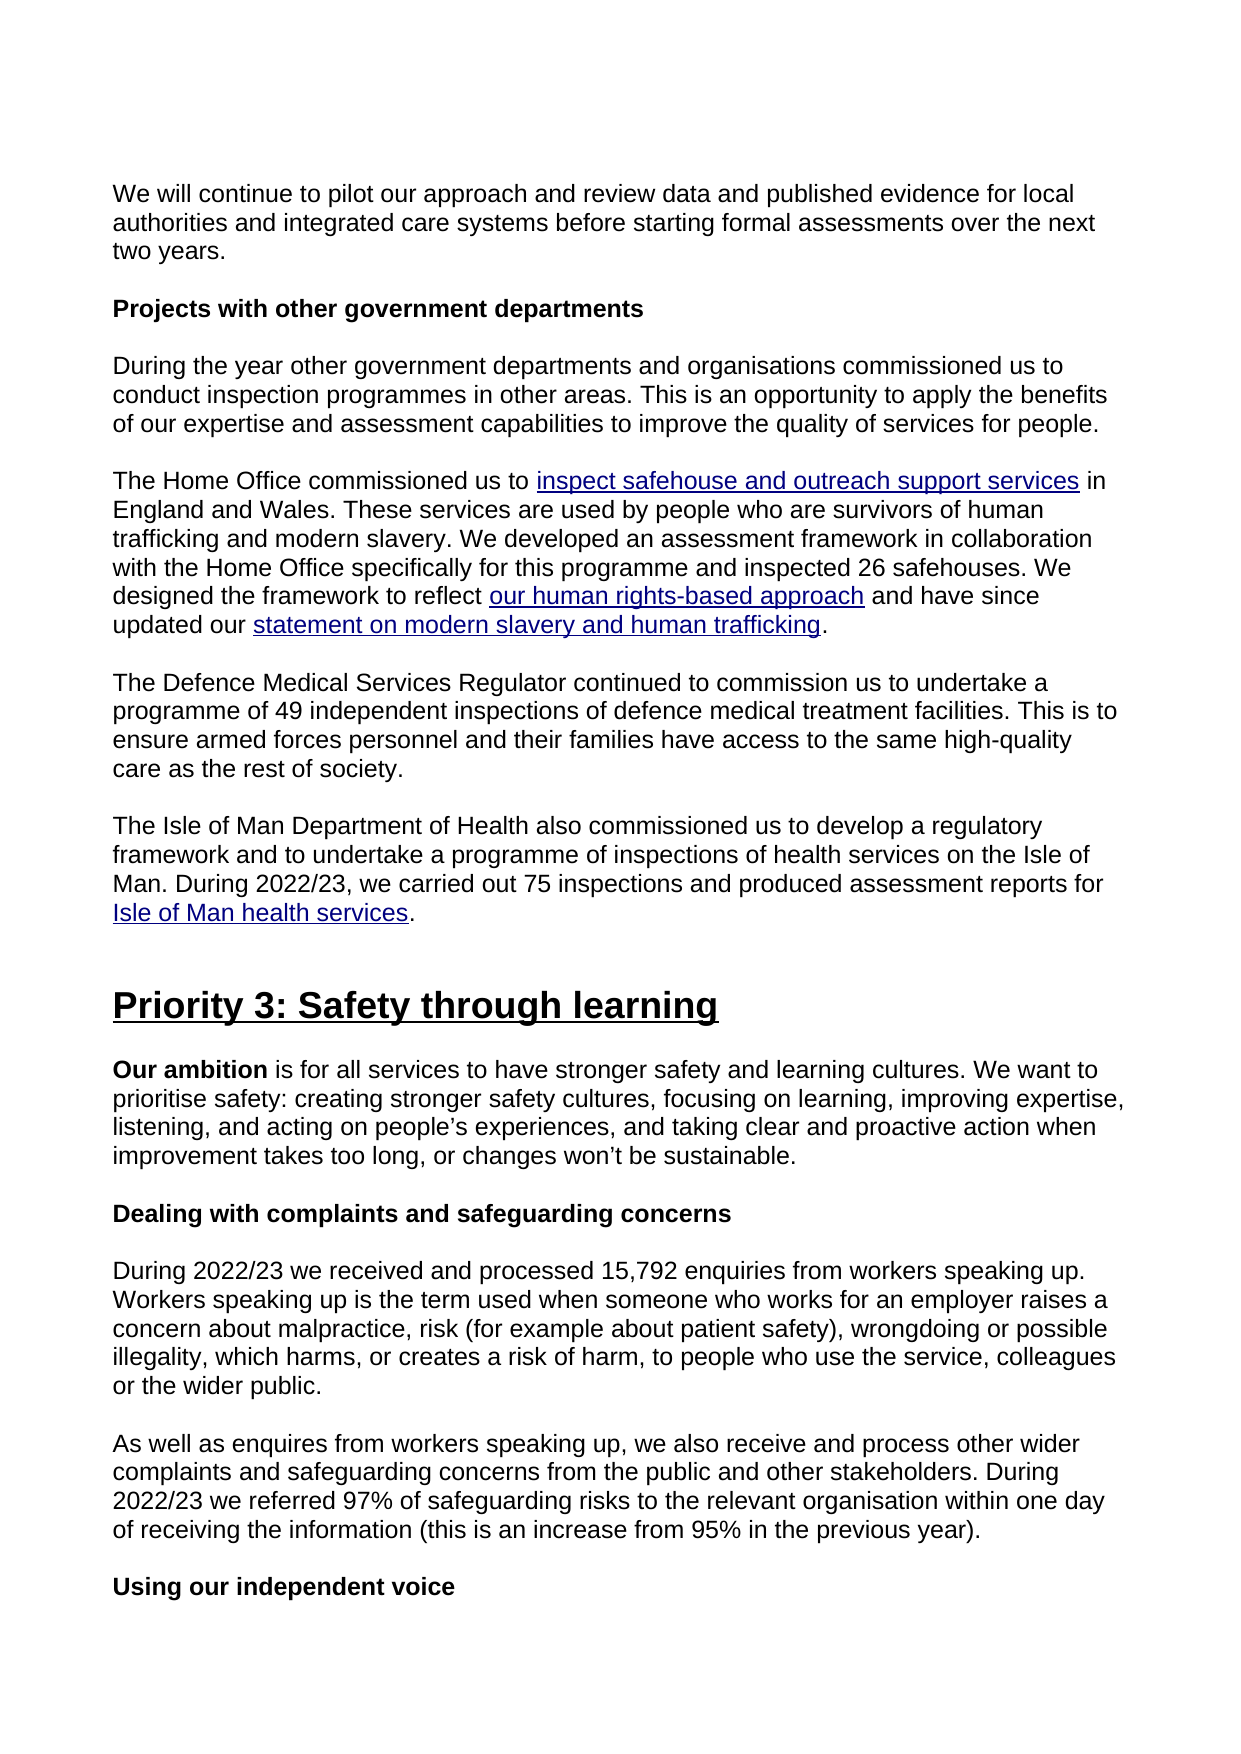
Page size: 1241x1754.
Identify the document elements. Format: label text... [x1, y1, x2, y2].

text Our ambition is for all services to have stronger safety and learning cultures. We want to prioritise safety: creating stronger safety cultures, focusing on learning, improving expertise, listening, and acting on people’s experiences, and taking clear and proactive action when improvement takes too long, or changes won’t be sustainable. [112, 1055, 1128, 1170]
text Dealing with complaints and safeguarding concerns [112, 1198, 1128, 1227]
text As well as enquires from workers speaking up, we also receive and process other wider complaints and safeguarding concerns from the public and other stakeholders. During 2022/23 we referred 97% of safeguarding risks to the relevant organisation within one day of receiving the information (this is an increase from 95% in the previous year). [112, 1428, 1128, 1543]
text Priority 3: Safety through learning [112, 984, 1128, 1027]
text During the year other government departments and organisations commissioned us to conduct inspection programmes in other areas. This is an opportunity to apply the benefits of our expertise and assessment capabilities to improve the quality of services for people. [112, 351, 1128, 437]
text The Isle of Man Department of Health also commissioned us to develop a regulatory framework and to undertake a programme of inspections of health services on the Isle of Man. During 2022/23, we carried out 75 inspections and produced assessment reports for Isle of Man health services. [112, 811, 1128, 926]
text Projects with other government departments [112, 294, 1128, 322]
text During 2022/23 we received and processed 15,792 enquiries from workers speaking up. Workers speaking up is the term used when someone who works for an employer raises a concern about malpractice, risk (for example about patient safety), wrongdoing or possible illegality, which harms, or creates a risk of harm, to people who use the service, colleagues or the wider public. [112, 1256, 1128, 1400]
text Using our independent voice [112, 1572, 1128, 1601]
text The Home Office commissioned us to inspect safehouse and outreach support services in England and Wales. These services are used by people who are survivors of human trafficking and modern slavery. We developed an assessment framework in collaboration with the Home Office specifically for this programme and inspected 26 safehouses. We designed the framework to reflect our human rights-based approach and have since updated our statement on modern slavery and human trafficking. [112, 466, 1128, 639]
text We will continue to pilot our approach and review data and published evidence for local authorities and integrated care systems before starting formal assessments over the next two years. [112, 179, 1128, 265]
text The Defence Medical Services Regulator continued to commission us to undertake a programme of 49 independent inspections of defence medical treatment facilities. This is to ensure armed forces personnel and their families have access to the same high-quality care as the rest of society. [112, 667, 1128, 782]
